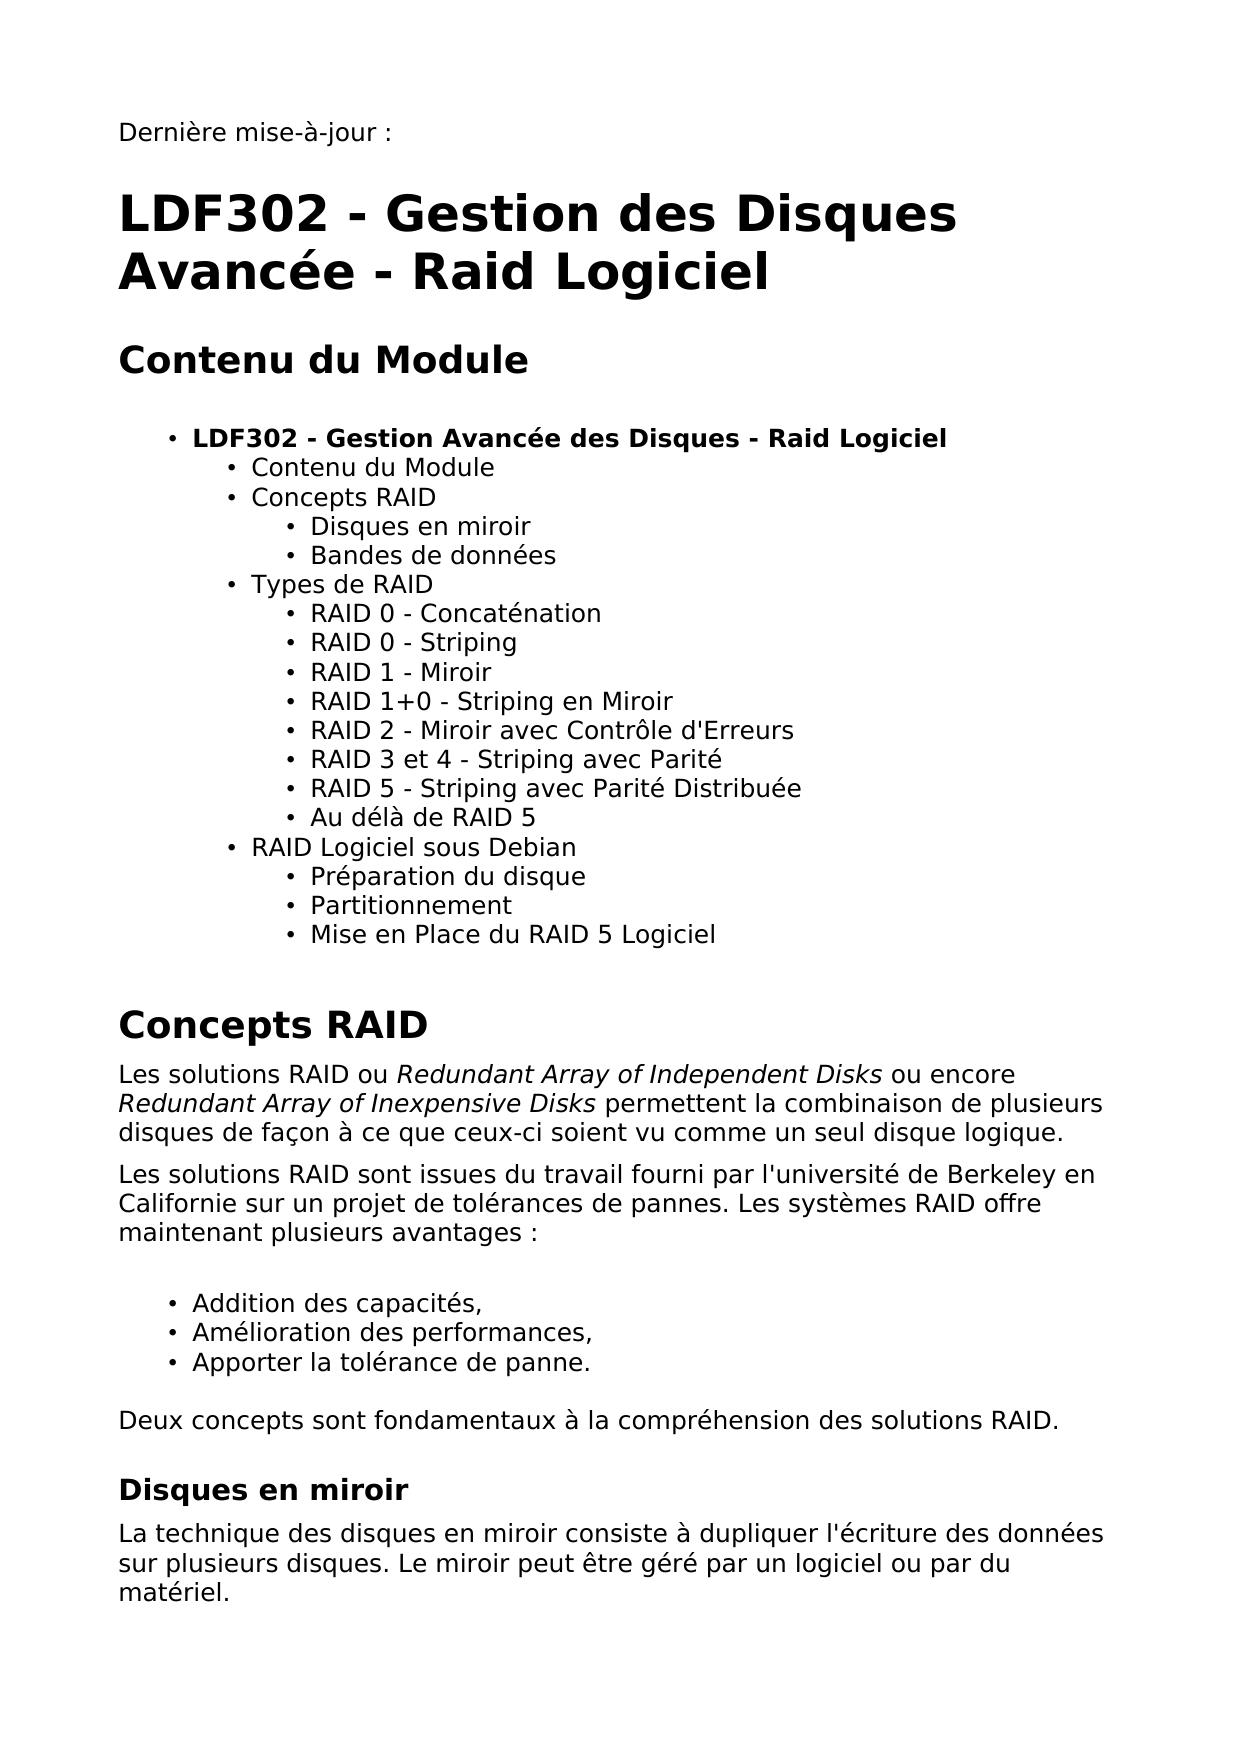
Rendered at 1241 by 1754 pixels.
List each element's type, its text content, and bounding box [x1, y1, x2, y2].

list LDF302 - Gestion Avancée des Disques - Raid Logiciel [177, 424, 1122, 453]
list Concepts RAID [236, 483, 1122, 512]
list RAID 5 - Striping avec Parité Distribuée [295, 774, 1122, 803]
list RAID 0 - Concaténation [295, 599, 1122, 628]
subtitle Disques en miroir [118, 1473, 1122, 1507]
text Les solutions RAID ou Redundant Array of Independent Disks ou encore Redundant Array of Inexpensive Disks permettent la combinaison de plusieurs disques de façon à ce que ceux-ci soient vu comme un seul disque logique. [118, 1060, 1122, 1147]
list Disques en miroir [295, 512, 1122, 541]
list Contenu du Module [236, 453, 1122, 483]
list RAID 0 - Striping [295, 628, 1122, 658]
subtitle Concepts RAID [118, 1004, 1122, 1047]
list RAID 1+0 - Striping en Miroir [295, 687, 1122, 716]
list Amélioration des performances, [177, 1319, 1122, 1348]
text Dernière mise-à-jour : [118, 118, 1122, 147]
list RAID Logiciel sous Debian [236, 833, 1122, 862]
subtitle Contenu du Module [118, 339, 1122, 382]
list Addition des capacités, [177, 1289, 1122, 1319]
list RAID 3 et 4 - Striping avec Parité [295, 745, 1122, 774]
list Types de RAID [236, 570, 1122, 599]
subtitle LDF302 - Gestion des Disques Avancée - Raid Logiciel [118, 185, 1122, 301]
text Deux concepts sont fondamentaux à la compréhension des solutions RAID. [118, 1406, 1122, 1436]
list Mise en Place du RAID 5 Logiciel [295, 920, 1122, 949]
list RAID 1 - Miroir [295, 658, 1122, 687]
list RAID 2 - Miroir avec Contrôle d'Erreurs [295, 716, 1122, 745]
list Préparation du disque [295, 862, 1122, 891]
list Bandes de données [295, 541, 1122, 570]
list Apporter la tolérance de panne. [177, 1348, 1122, 1377]
list Au délà de RAID 5 [295, 803, 1122, 833]
text Les solutions RAID sont issues du travail fourni par l'université de Berkeley en Californie sur un projet de tolérances de pannes. Les systèmes RAID offre maintenant plusieurs avantages : [118, 1160, 1122, 1247]
text La technique des disques en miroir consiste à dupliquer l'écriture des données sur plusieurs disques. Le miroir peut être géré par un logiciel ou par du matériel. [118, 1519, 1122, 1607]
list Partitionnement [295, 891, 1122, 920]
